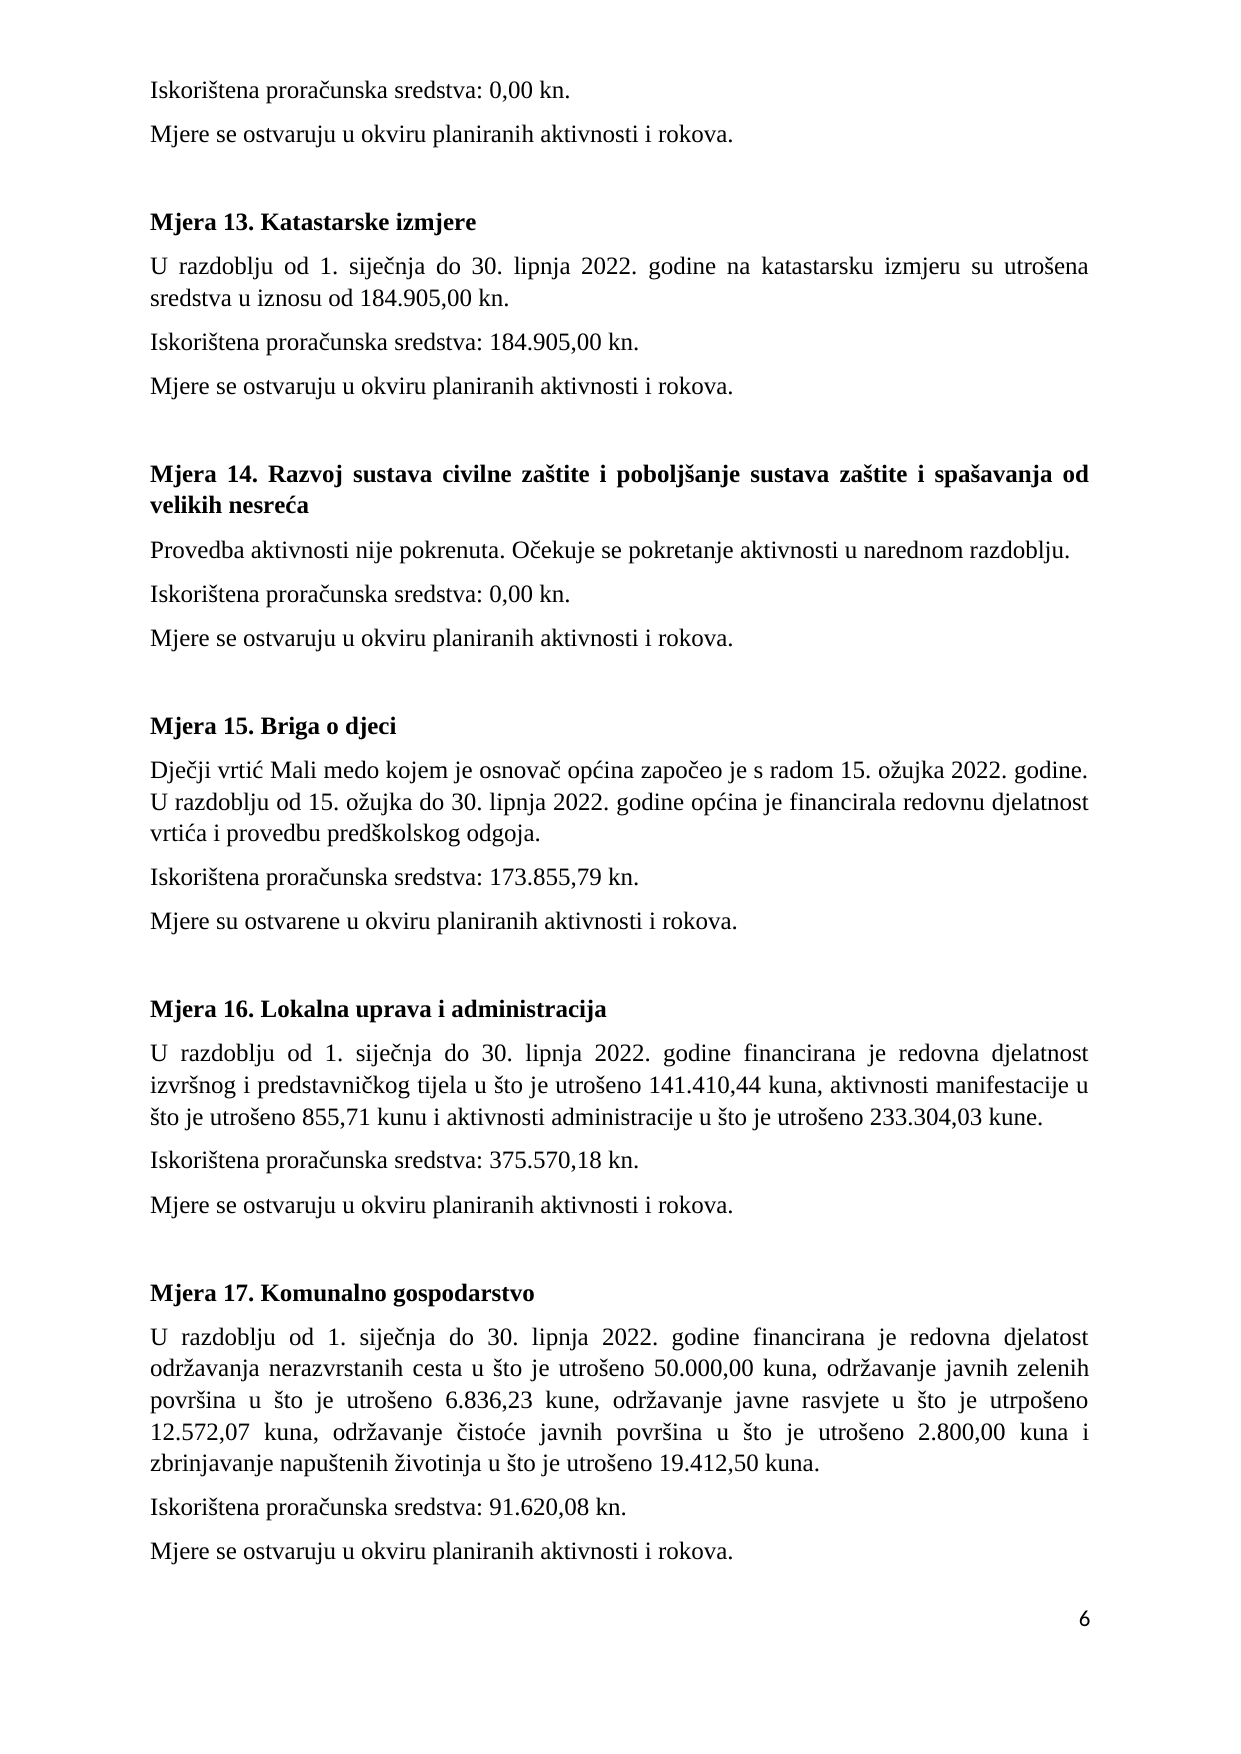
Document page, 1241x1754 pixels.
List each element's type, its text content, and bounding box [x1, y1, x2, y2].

text Iskorištena proračunska sredstva: 184.905,00 kn. [150, 327, 1090, 356]
text Mjera 16. Lokalna uprava i administracija [150, 994, 1090, 1023]
text U razdoblju od 1. siječnja do 30. lipnja 2022. godine financirana je redovna djelatost održavanja nerazvrstanih cesta u što je utrošeno 50.000,00 kuna, održavanje javnih zelenih površina u što je utrošeno 6.836,23 kune, održavanje javne rasvjete u što je utrpošeno 12.572,07 kuna, održavanje čistoće javnih površina u što je utrošeno 2.800,00 kuna i zbrinjavanje napuštenih životinja u što je utrošeno 19.412,50 kuna. [150, 1322, 1090, 1477]
text U razdoblju od 1. siječnja do 30. lipnja 2022. godine na katastarsku izmjeru su utrošena sredstva u iznosu od 184.905,00 kn. [150, 251, 1090, 312]
text Iskorištena proračunska sredstva: 375.570,18 kn. [150, 1146, 1090, 1174]
text Iskorištena proračunska sredstva: 0,00 kn. [150, 75, 1090, 104]
text Mjera 13. Katastarske izmjere [150, 207, 1090, 236]
text Mjera 15. Briga o djeci [150, 711, 1090, 740]
text Mjera 17. Komunalno gospodarstvo [150, 1278, 1090, 1307]
text Iskorištena proračunska sredstva: 0,00 kn. [150, 579, 1090, 607]
text Mjere su ostvarene u okviru planiranih aktivnosti i rokova. [150, 906, 1090, 935]
text Mjere se ostvaruju u okviru planiranih aktivnosti i rokova. [150, 1536, 1090, 1565]
text Mjere se ostvaruju u okviru planiranih aktivnosti i rokova. [150, 1190, 1090, 1218]
text Mjere se ostvaruju u okviru planiranih aktivnosti i rokova. [150, 623, 1090, 652]
text U razdoblju od 1. siječnja do 30. lipnja 2022. godine financirana je redovna djelatnost izvršnog i predstavničkog tijela u što je utrošeno 141.410,44 kuna, aktivnosti manifestacije u što je utrošeno 855,71 kunu i aktivnosti administracije u što je utrošeno 233.304,03 kune. [150, 1038, 1090, 1130]
text Provedba aktivnosti nije pokrenuta. Očekuje se pokretanje aktivnosti u narednom razdoblju. [150, 535, 1090, 563]
text Mjere se ostvaruju u okviru planiranih aktivnosti i rokova. [150, 119, 1090, 148]
text Mjere se ostvaruju u okviru planiranih aktivnosti i rokova. [150, 371, 1090, 400]
text Iskorištena proračunska sredstva: 91.620,08 kn. [150, 1492, 1090, 1521]
text Dječji vrtić Mali medo kojem je osnovač općina započeo je s radom 15. ožujka 2022. godine. U razdoblju od 15. ožujka do 30. lipnja 2022. godine općina je financirala redovnu djelatnost vrtića i provedbu predškolskog odgoja. [150, 755, 1090, 847]
text Mjera 14. Razvoj sustava civilne zaštite i poboljšanje sustava zaštite i spašavanja od velikih nesreća [150, 459, 1090, 519]
text Iskorištena proračunska sredstva: 173.855,79 kn. [150, 862, 1090, 891]
